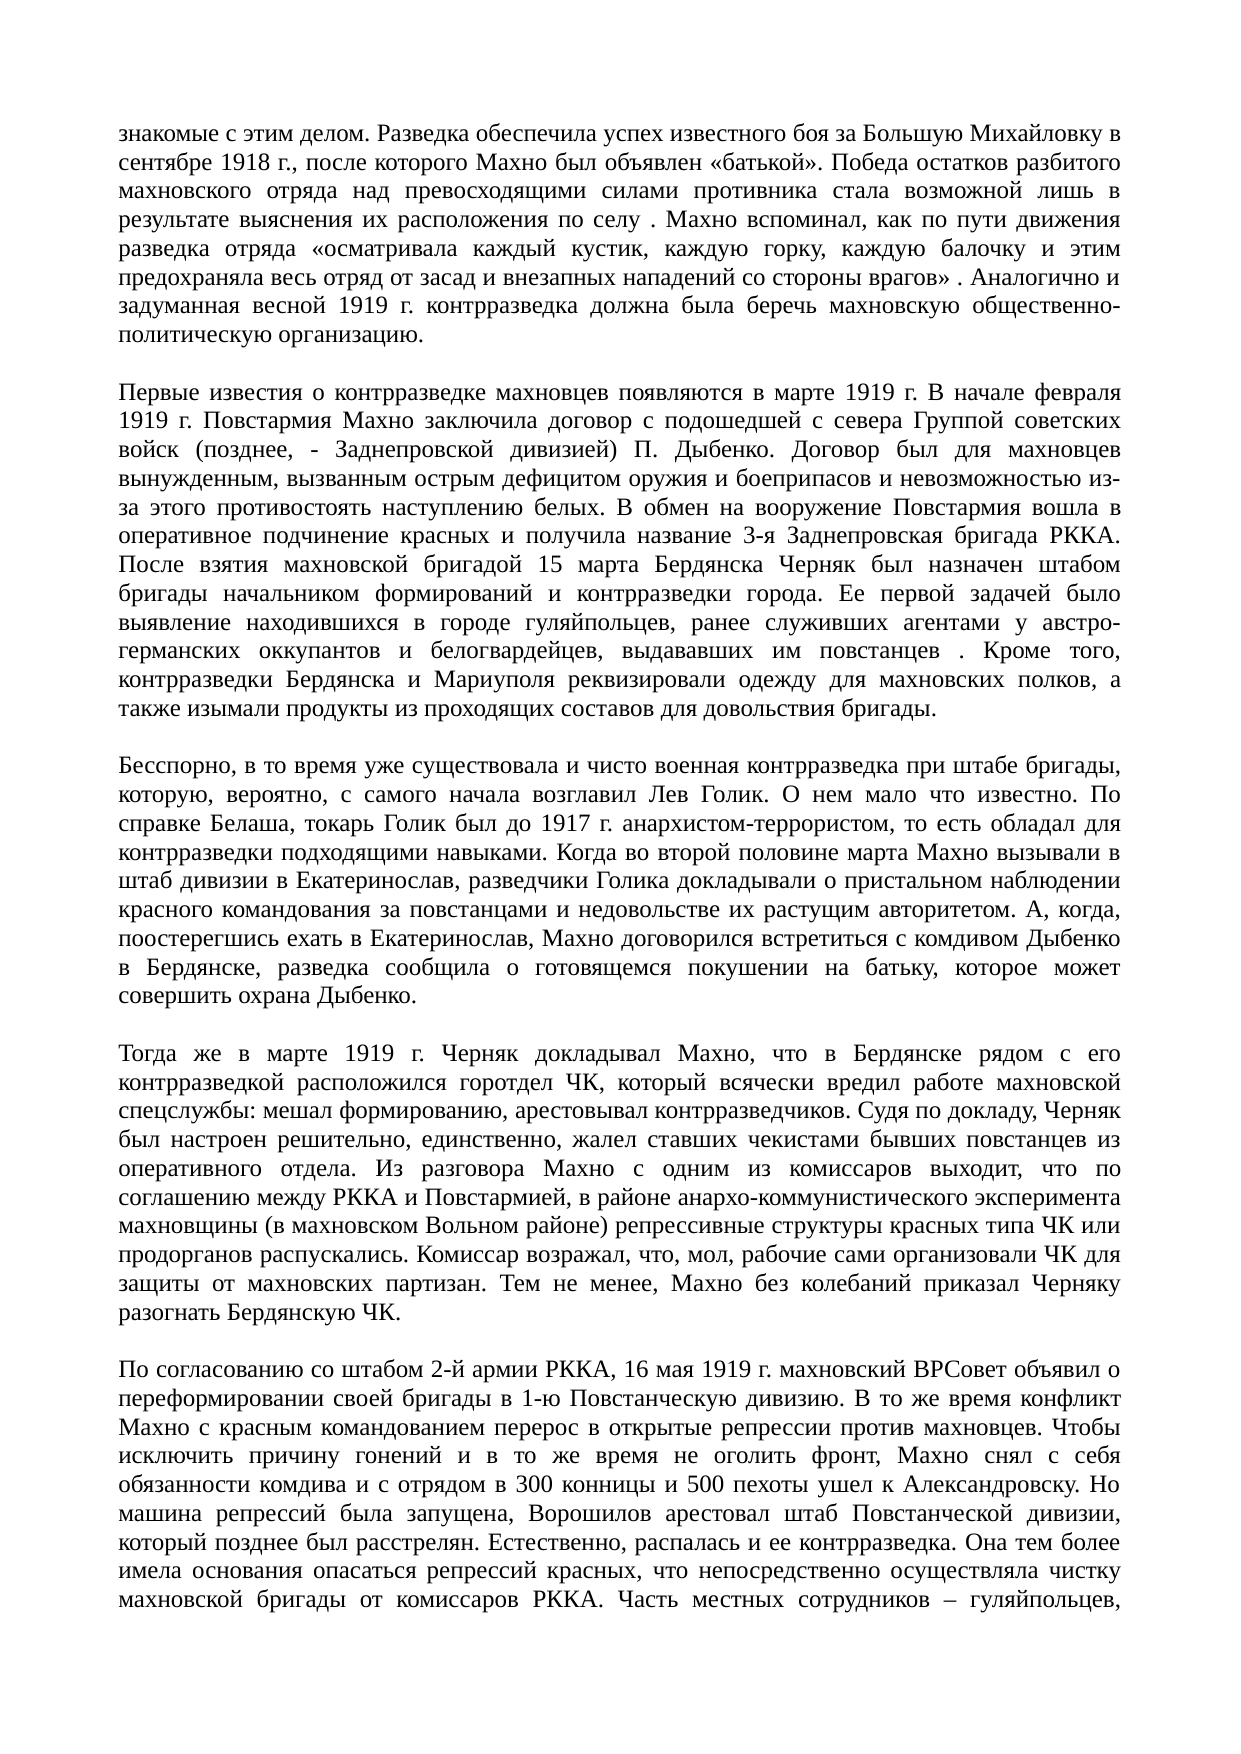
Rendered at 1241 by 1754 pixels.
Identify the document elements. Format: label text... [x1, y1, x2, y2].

text По согласованию со штабом 2-й армии РККА, 16 мая 1919 г. махновский ВРСовет объявил о переформировании своей бригады в 1-ю Повстанческую дивизию. В то же время конфликт Махно с красным командованием перерос в открытые репрессии против махновцев. Чтобы исключить причину гонений и в то же время не оголить фронт, Махно снял с себя обязанности комдива и с отрядом в 300 конницы и 500 пехоты ушел к Александровску. Но машина репрессий была запущена, Ворошилов арестовал штаб Повстанческой дивизии, который позднее был расстрелян. Естественно, распалась и ее контрразведка. Она тем более имела основания опасаться репрессий красных, что непосредственно осуществляла чистку махновской бригады от комиссаров РККА. Часть местных сотрудников – гуляйпольцев, [118, 1354, 1122, 1613]
text Первые известия о контрразведке махновцев появляются в марте 1919 г. В начале февраля 1919 г. Повстармия Махно заключила договор с подошедшей с севера Группой советских войск (позднее, - Заднепровской дивизией) П. Дыбенко. Договор был для махновцев вынужденным, вызванным острым дефицитом оружия и боеприпасов и невозможностью из-за этого противостоять наступлению белых. В обмен на вооружение Повстармия вошла в оперативное подчинение красных и получила название 3-я Заднепровская бригада РККА. После взятия махновской бригадой 15 марта Бердянска Черняк был назначен штабом бригады начальником формирований и контрразведки города. Ее первой задачей было выявление находившихся в городе гуляйпольцев, ранее служивших агентами у австро-германских оккупантов и белогвардейцев, выдававших им повстанцев . Кроме того, контрразведки Бердянска и Мариуполя реквизировали одежду для махновских полков, а также изымали продукты из проходящих составов для довольствия бригады. [118, 377, 1122, 722]
text Бесспорно, в то время уже существовала и чисто военная контрразведка при штабе бригады, которую, вероятно, с самого начала возглавил Лев Голик. О нем мало что известно. По справке Белаша, токарь Голик был до 1917 г. анархистом-террористом, то есть обладал для контрразведки подходящими навыками. Когда во второй половине марта Махно вызывали в штаб дивизии в Екатеринослав, разведчики Голика докладывали о пристальном наблюдении красного командования за повстанцами и недовольстве их растущим авторитетом. А, когда, поостерегшись ехать в Екатеринослав, Махно договорился встретиться с комдивом Дыбенко в Бердянске, разведка сообщила о готовящемся покушении на батьку, которое может совершить охрана Дыбенко. [118, 751, 1122, 1009]
text Тогда же в марте 1919 г. Черняк докладывал Махно, что в Бердянске рядом с его контрразведкой расположился горотдел ЧК, который всячески вредил работе махновской спецслужбы: мешал формированию, арестовывал контрразведчиков. Судя по докладу, Черняк был настроен решительно, единственно, жалел ставших чекистами бывших повстанцев из оперативного отдела. Из разговора Махно с одним из комиссаров выходит, что по соглашению между РККА и Повстармией, в районе анархо-коммунистического эксперимента махновщины (в махновском Вольном районе) репрессивные структуры красных типа ЧК или продорганов распускались. Комиссар возражал, что, мол, рабочие сами организовали ЧК для защиты от махновских партизан. Тем не менее, Махно без колебаний приказал Черняку разогнать Бердянскую ЧК. [118, 1038, 1122, 1326]
text знакомые с этим делом. Разведка обеспечила успех известного боя за Большую Михайловку в сентябре 1918 г., после которого Махно был объявлен «батькой». Победа остатков разбитого махновского отряда над превосходящими силами противника стала возможной лишь в результате выяснения их расположения по селу . Махно вспоминал, как по пути движения разведка отряда «осматривала каждый кустик, каждую горку, каждую балочку и этим предохраняла весь отряд от засад и внезапных нападений со стороны врагов» . Аналогично и задуманная весной 1919 г. контрразведка должна была беречь махновскую общественно-политическую организацию. [118, 118, 1122, 348]
